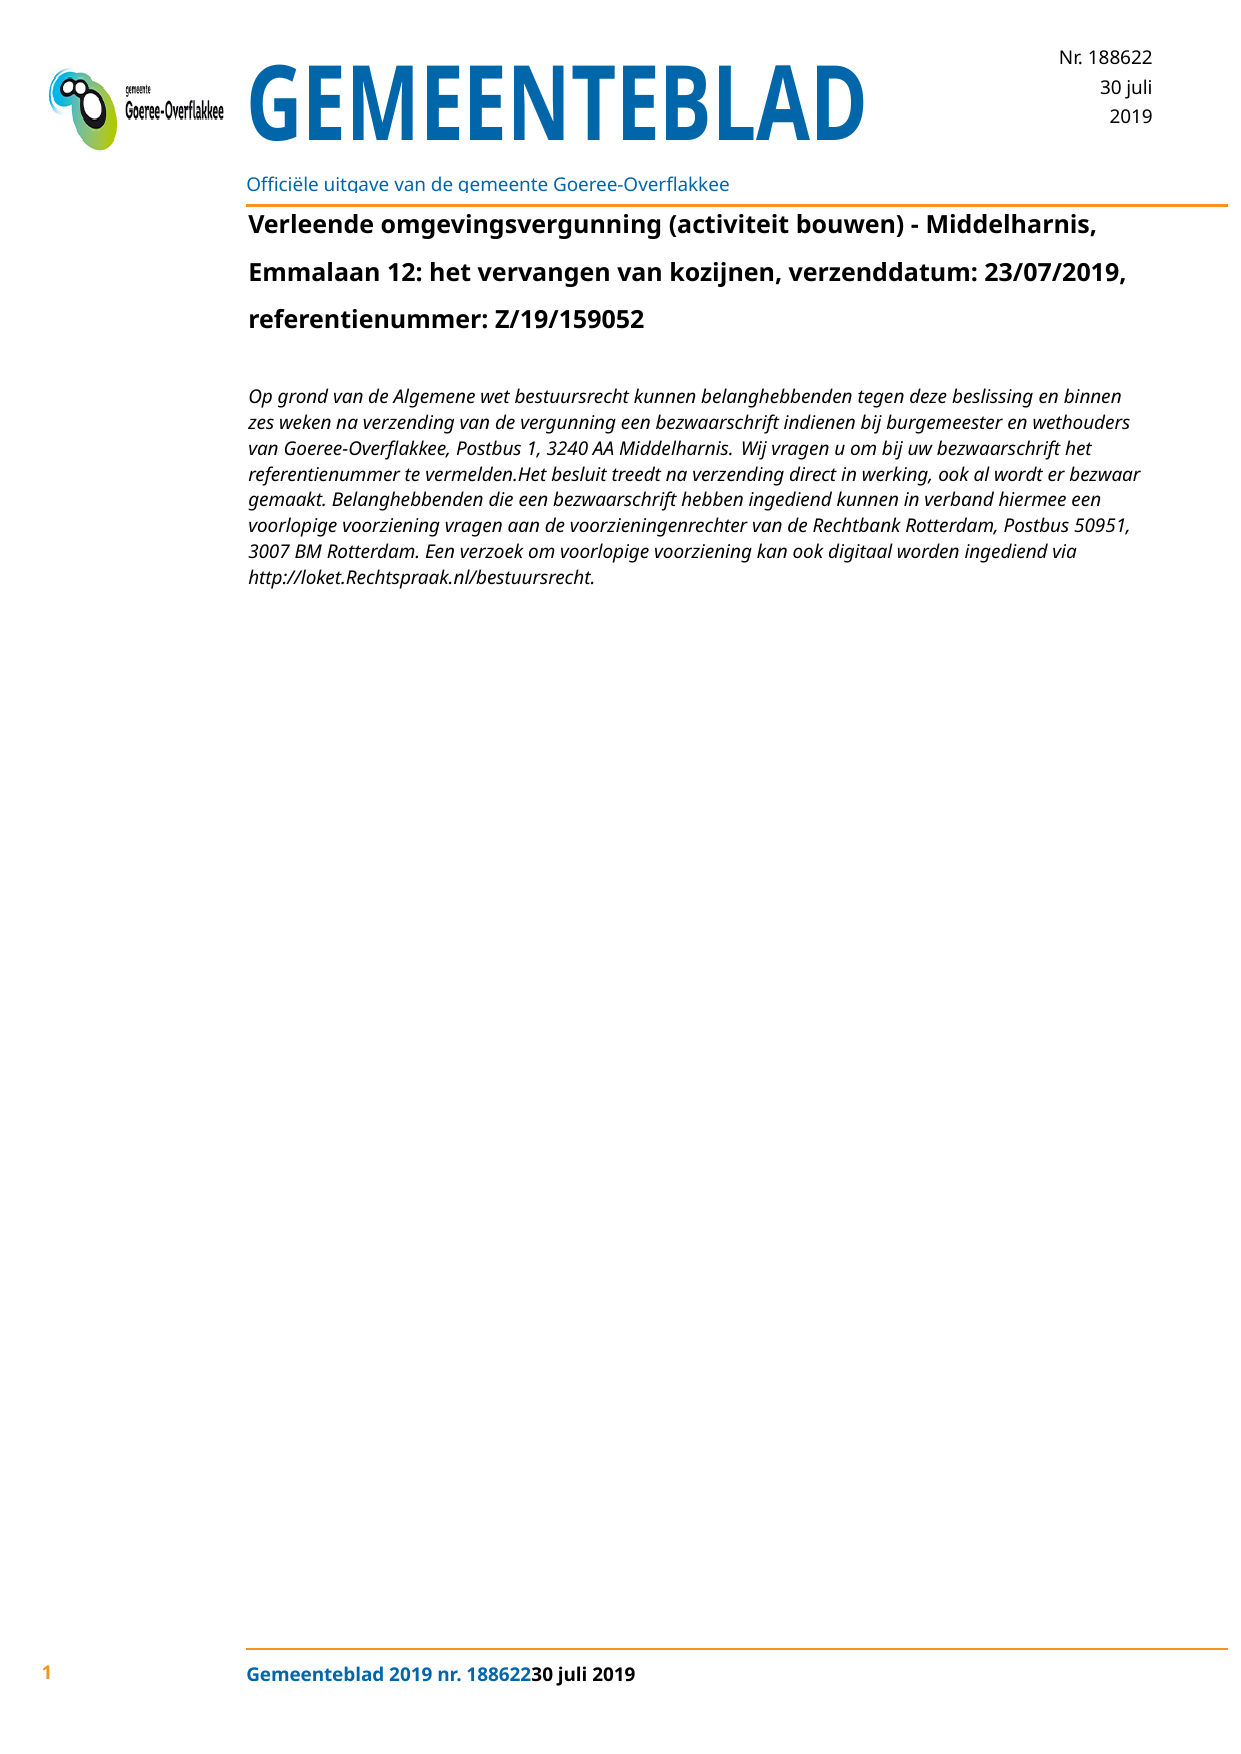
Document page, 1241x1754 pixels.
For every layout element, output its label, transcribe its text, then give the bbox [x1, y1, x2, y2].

text Op grond van de Algemene wet bestuursrecht kunnen belanghebbenden tegen deze beslissing en binnen zes weken na verzending van de vergunning een bezwaarschrift indienen bij burgemeester en wethouders van Goeree-Overflakkee, Postbus 1, 3240 AA Middelharnis. Wij vragen u om bij uw bezwaarschrift het referentienummer te vermelden.Het besluit treedt na verzending direct in werking, ook al wordt er bezwaar gemaakt. Belanghebbenden die een bezwaarschrift hebben ingediend kunnen in verband hiermee een voorlopige voorziening vragen aan de voorzieningenrechter van de Rechtbank Rotterdam, Postbus 50951, 3007 BM Rotterdam. Een verzoek om voorlopige voorziening kan ook digitaal worden ingediend via http://loket.Rechtspraak.nl/bestuursrecht. [248, 384, 1152, 589]
picture [41, 47, 231, 172]
text Verleende omgevingsvergunning (activiteit bouwen) - Middelharnis, Emmalaan 12: het vervangen van kozijnen, verzenddatum: 23/07/2019, referentienummer: Z/19/159052 [248, 207, 1152, 336]
